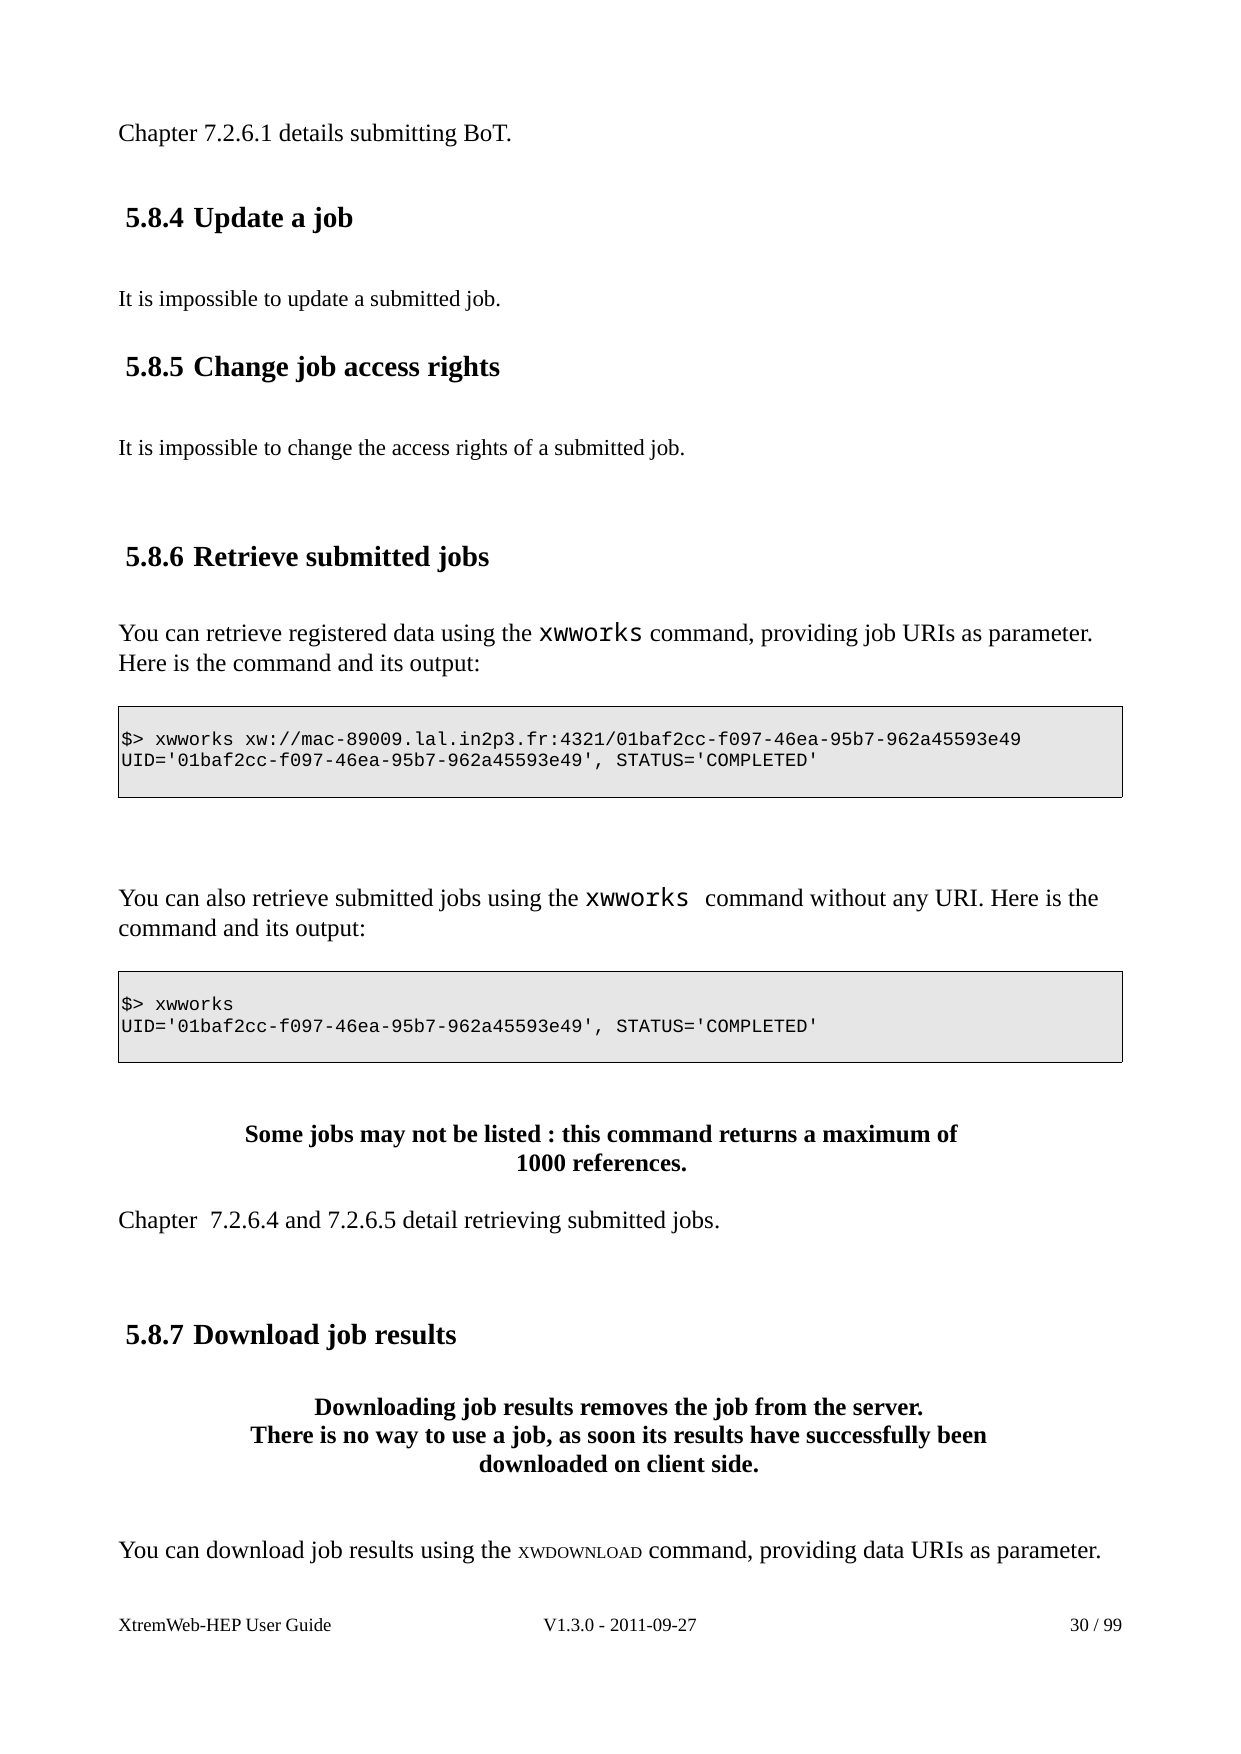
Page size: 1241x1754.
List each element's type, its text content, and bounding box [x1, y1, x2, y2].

text $> xwworks [119, 992, 1122, 1013]
text Chapter 7.2.6.4 and 7.2.6.5 detail retrieving submitted jobs. [118, 1206, 1122, 1234]
text You can download job results using the xwdownload command, providing data URIs as parameter. [118, 1535, 1122, 1564]
text You can also retrieve submitted jobs using the xwworks command without any URI. Here is the command and its output: [118, 879, 1122, 942]
subtitle Change job access rights [118, 349, 1122, 383]
text It is impossible to change the access rights of a submitted job. [118, 434, 1122, 461]
text You can retrieve registered data using the xwworks command, providing job URIs as parameter. Here is the command and its output: [118, 614, 1122, 677]
subtitle Download job results [118, 1317, 1122, 1350]
text Some jobs may not be listed : this command returns a maximum of 1000 references. [233, 1119, 969, 1177]
text UID='01baf2cc-f097-46ea-95b7-962a45593e49', STATUS='COMPLETED' [119, 1013, 1122, 1034]
text It is impossible to update a submitted job. [118, 286, 1122, 312]
text $> xwworks xw://mac-89009.lal.in2p3.fr:4321/01baf2cc-f097-46ea-95b7-962a45593e49 [119, 727, 1122, 748]
text UID='01baf2cc-f097-46ea-95b7-962a45593e49', STATUS='COMPLETED' [119, 748, 1122, 769]
subtitle Update a job [118, 201, 1122, 234]
text Downloading job results removes the job from the server. [233, 1392, 1004, 1420]
text There is no way to use a job, as soon its results have successfully been downloaded on client side. [233, 1420, 1004, 1478]
subtitle Retrieve submitted jobs [118, 539, 1122, 573]
text Chapter 7.2.6.1 details submitting BoT. [118, 118, 1122, 147]
